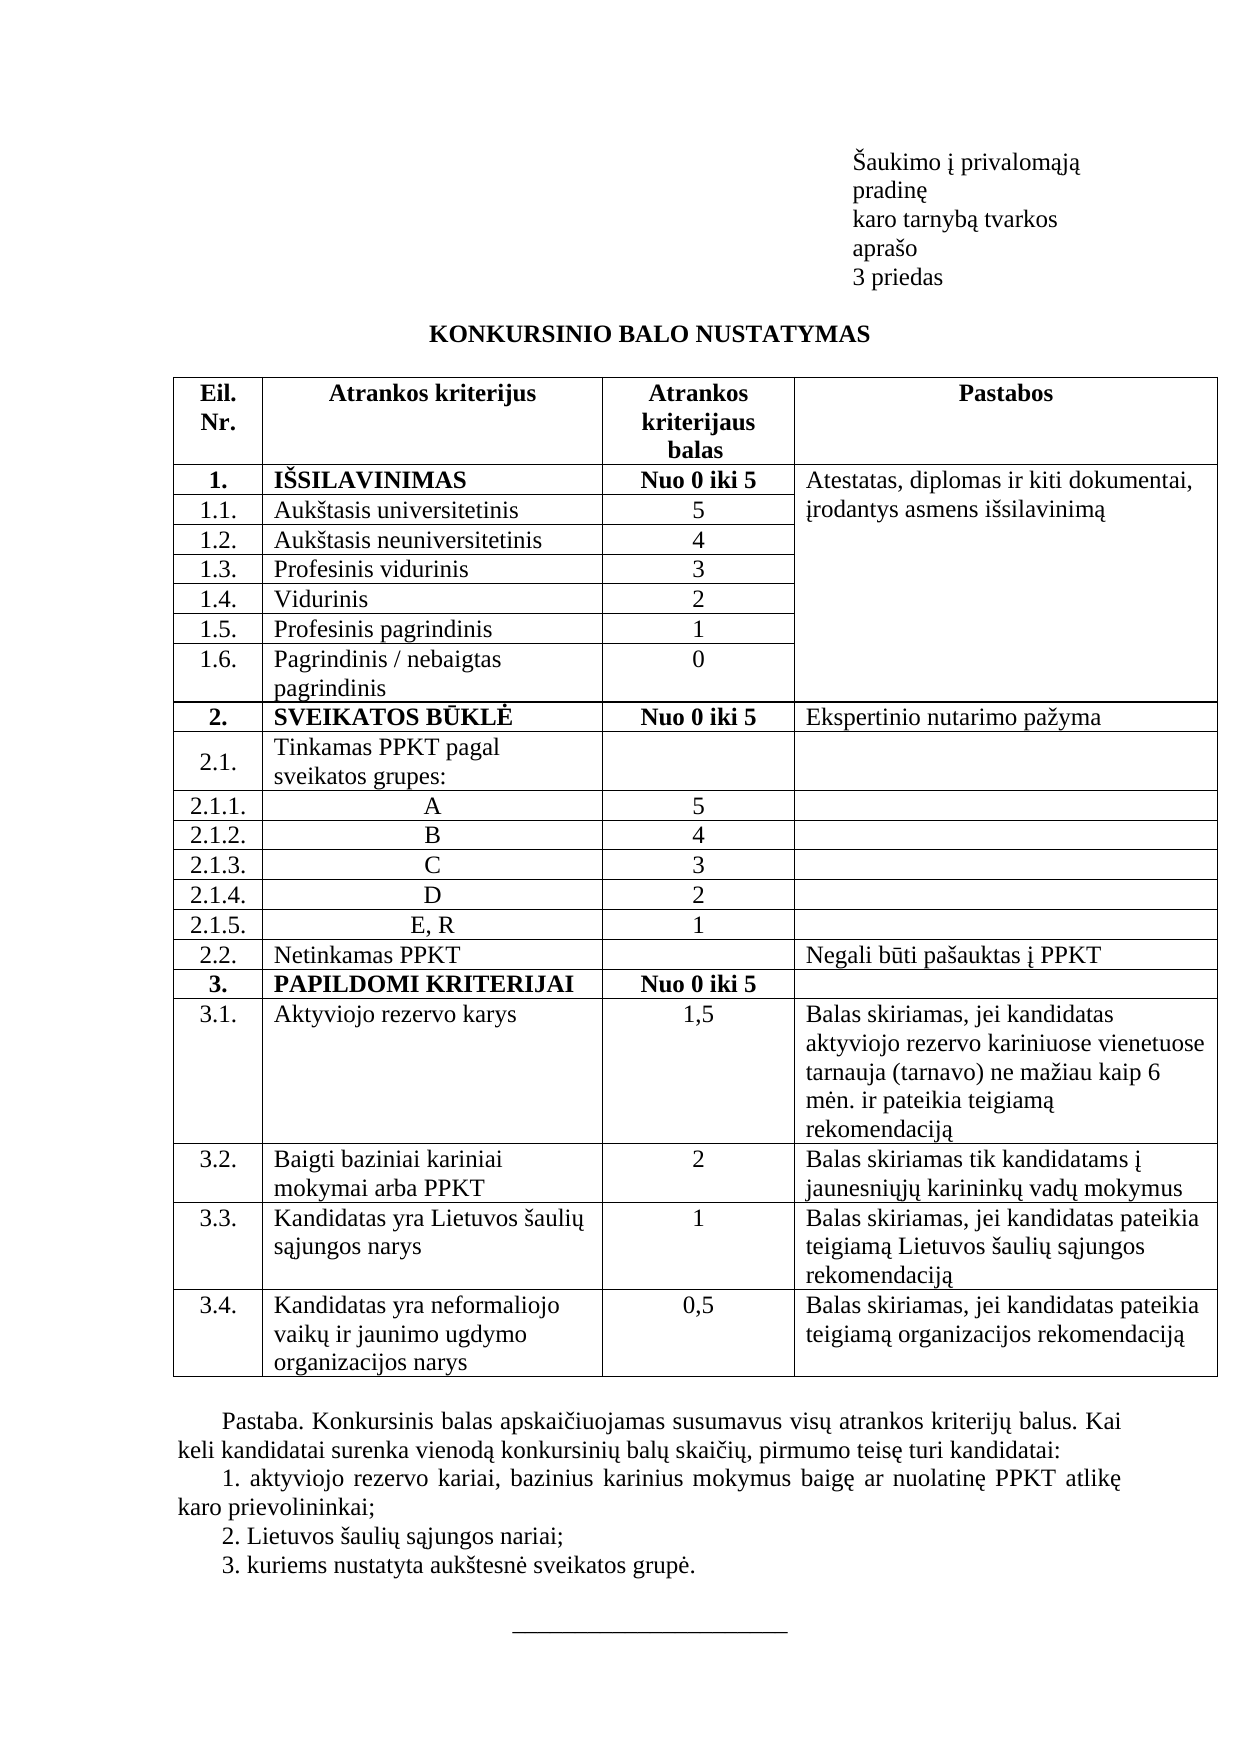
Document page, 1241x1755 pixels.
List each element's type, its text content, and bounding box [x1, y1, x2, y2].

table_cell C [263, 850, 602, 879]
table_cell Vidurinis [263, 584, 602, 613]
table_cell Ekspertinio nutarimo pažyma [795, 703, 1217, 731]
table_cell [795, 910, 1217, 939]
table_header Atrankos kriterijus [263, 378, 602, 464]
table_cell Profesinis vidurinis [263, 555, 602, 583]
table_cell 1 [603, 614, 794, 643]
table_cell 3.4. [174, 1290, 262, 1376]
table_cell Aukštasis neuniversitetinis [263, 525, 602, 553]
table_cell Nuo 0 iki 5 [603, 703, 794, 731]
text 3. kuriems nustatyta aukštesnė sveikatos grupė. [177, 1550, 1122, 1578]
text ______________________ [177, 1607, 1122, 1636]
table_cell [795, 791, 1217, 819]
table_cell SVEIKATOS BŪKLĖ [263, 703, 602, 731]
table_cell 1.4. [174, 584, 262, 613]
table_cell Baigti baziniai kariniai mokymai arba PPKT [263, 1144, 602, 1202]
table_cell 3. [174, 970, 262, 998]
table_header Eil. Nr. [174, 378, 262, 464]
table_cell IŠSILAVINIMAS [263, 465, 602, 494]
table_cell [795, 732, 1217, 790]
table_cell 2. [174, 703, 262, 731]
text Šaukimo į privalomąją pradinę [852, 147, 1122, 204]
text 3 priedas [852, 262, 1122, 291]
table_header Atrankos kriterijaus balas [603, 378, 794, 464]
table_cell A [263, 791, 602, 819]
table_cell Aukštasis universitetinis [263, 495, 602, 524]
table_cell B [263, 821, 602, 849]
table_cell 1 [603, 1203, 794, 1289]
table_cell 5 [603, 495, 794, 524]
table_cell Kandidatas yra Lietuvos šaulių sąjungos narys [263, 1203, 602, 1289]
table_cell 2 [603, 584, 794, 613]
table_cell PAPILDOMI KRITERIJAI [263, 970, 602, 998]
table_cell 1.6. [174, 644, 262, 701]
text KONKURSINIO BALO NUSTATYMAS [177, 319, 1122, 348]
table_cell 3 [603, 555, 794, 583]
table_cell E, R [263, 910, 602, 939]
table_cell 1.3. [174, 555, 262, 583]
text Pastaba. Konkursinis balas apskaičiuojamas susumavus visų atrankos kriterijų balus. Kai keli kandidatai surenka vienodą konkursinių balų skaičių, pirmumo teisę turi kandidatai: [177, 1406, 1122, 1463]
table_cell 3 [603, 850, 794, 879]
table_cell Negali būti pašauktas į PPKT [795, 940, 1217, 968]
table_cell Balas skiriamas, jei kandidatas pateikia teigiamą Lietuvos šaulių sąjungos rekomendaciją [795, 1203, 1217, 1289]
table_cell [795, 850, 1217, 879]
table_cell 1. [174, 465, 262, 494]
table_cell 1,5 [603, 999, 794, 1143]
table_cell 1 [603, 910, 794, 939]
table_cell 3.3. [174, 1203, 262, 1289]
table_cell 1.2. [174, 525, 262, 553]
table_cell Balas skiriamas tik kandidatams į jaunesniųjų karininkų vadų mokymus [795, 1144, 1217, 1202]
table_cell Netinkamas PPKT [263, 940, 602, 968]
table_cell 2.1. [174, 732, 262, 790]
table_cell 2.1.1. [174, 791, 262, 819]
table_cell Balas skiriamas, jei kandidatas aktyviojo rezervo kariniuose vienetuose tarnauja (tarnavo) ne mažiau kaip 6 mėn. ir pateikia teigiamą rekomendaciją [795, 999, 1217, 1143]
table_cell Balas skiriamas, jei kandidatas pateikia teigiamą organizacijos rekomendaciją [795, 1290, 1217, 1376]
table_cell 2.1.3. [174, 850, 262, 879]
table_cell 2 [603, 1144, 794, 1202]
table_cell Aktyviojo rezervo karys [263, 999, 602, 1143]
text karo tarnybą tvarkos aprašo [852, 204, 1122, 262]
table_cell 1.1. [174, 495, 262, 524]
table_cell 1.5. [174, 614, 262, 643]
table_cell 3.1. [174, 999, 262, 1143]
table_cell [795, 880, 1217, 909]
table_cell Nuo 0 iki 5 [603, 970, 794, 998]
text 2. Lietuvos šaulių sąjungos nariai; [222, 1521, 1122, 1550]
table_cell 4 [603, 525, 794, 553]
table_cell [603, 732, 794, 790]
table_cell Atestatas, diplomas ir kiti dokumentai, įrodantys asmens išsilavinimą [795, 465, 1217, 701]
table_cell Profesinis pagrindinis [263, 614, 602, 643]
table_cell 5 [603, 791, 794, 819]
table_cell 0,5 [603, 1290, 794, 1376]
table_cell [603, 940, 794, 968]
table_cell 2.1.2. [174, 821, 262, 849]
table_cell 4 [603, 821, 794, 849]
table_cell D [263, 880, 602, 909]
text 1. aktyviojo rezervo kariai, bazinius karinius mokymus baigę ar nuolatinę PPKT atlikę karo prievolininkai; [177, 1463, 1122, 1521]
table_cell 2.1.5. [174, 910, 262, 939]
table_cell Pagrindinis / nebaigtas pagrindinis [263, 644, 602, 701]
table_cell 0 [603, 644, 794, 701]
table_cell [795, 821, 1217, 849]
table_cell Kandidatas yra neformaliojo vaikų ir jaunimo ugdymo organizacijos narys [263, 1290, 602, 1376]
table_cell 2.1.4. [174, 880, 262, 909]
table_cell Tinkamas PPKT pagal sveikatos grupes: [263, 732, 602, 790]
table_cell Nuo 0 iki 5 [603, 465, 794, 494]
table_cell [795, 970, 1217, 998]
table_cell 3.2. [174, 1144, 262, 1202]
table_header Pastabos [795, 378, 1217, 464]
table_cell 2.2. [174, 940, 262, 968]
table_cell 2 [603, 880, 794, 909]
